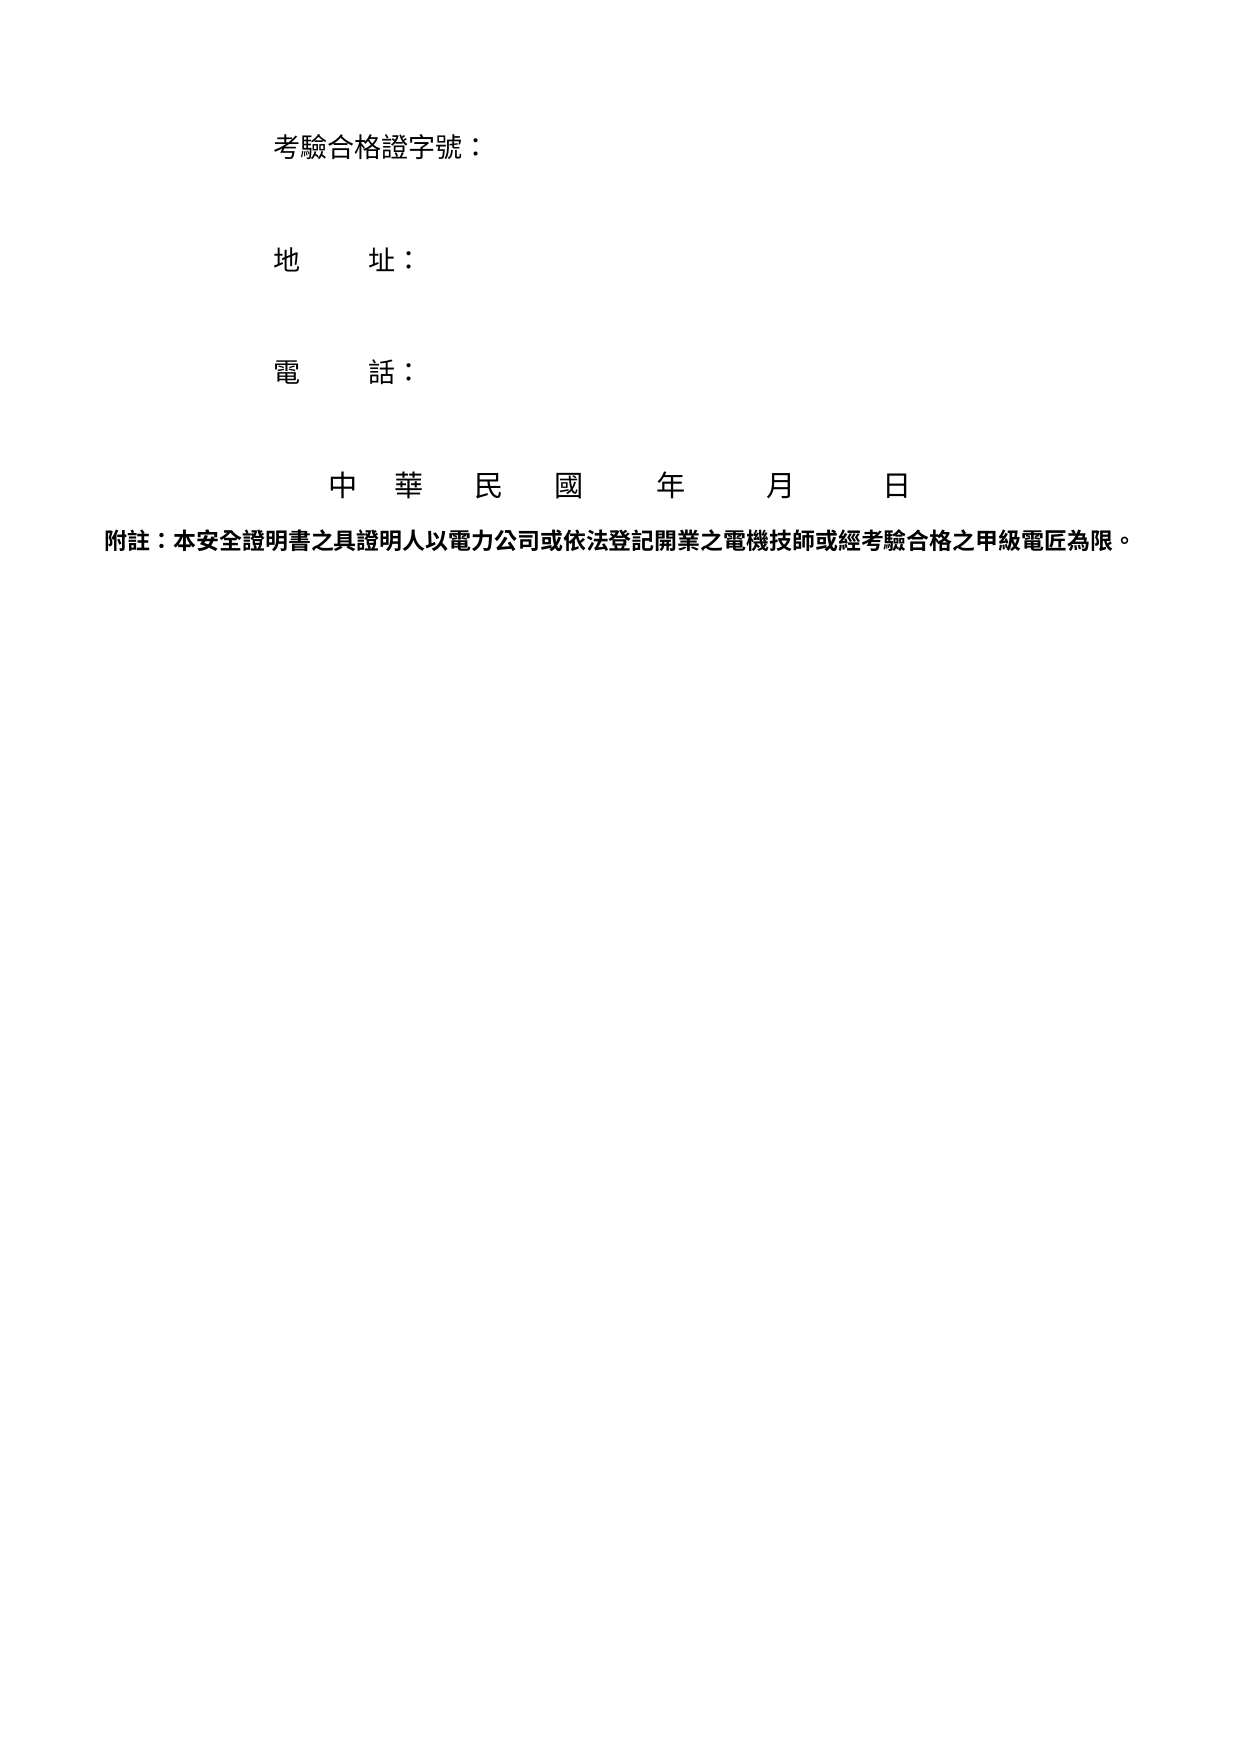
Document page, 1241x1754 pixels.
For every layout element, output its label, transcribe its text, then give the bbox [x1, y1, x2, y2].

text 地 址： [77, 221, 1163, 296]
text 附註：本安全證明書之具證明人以電力公司或依法登記開業之電機技師或經考驗合格之甲級電匠為限。 [77, 521, 1163, 558]
text 考驗合格證字號： [77, 108, 1163, 183]
text 電 話： [77, 333, 1163, 408]
text 中 華 民 國 年 月 日 [77, 446, 1163, 521]
